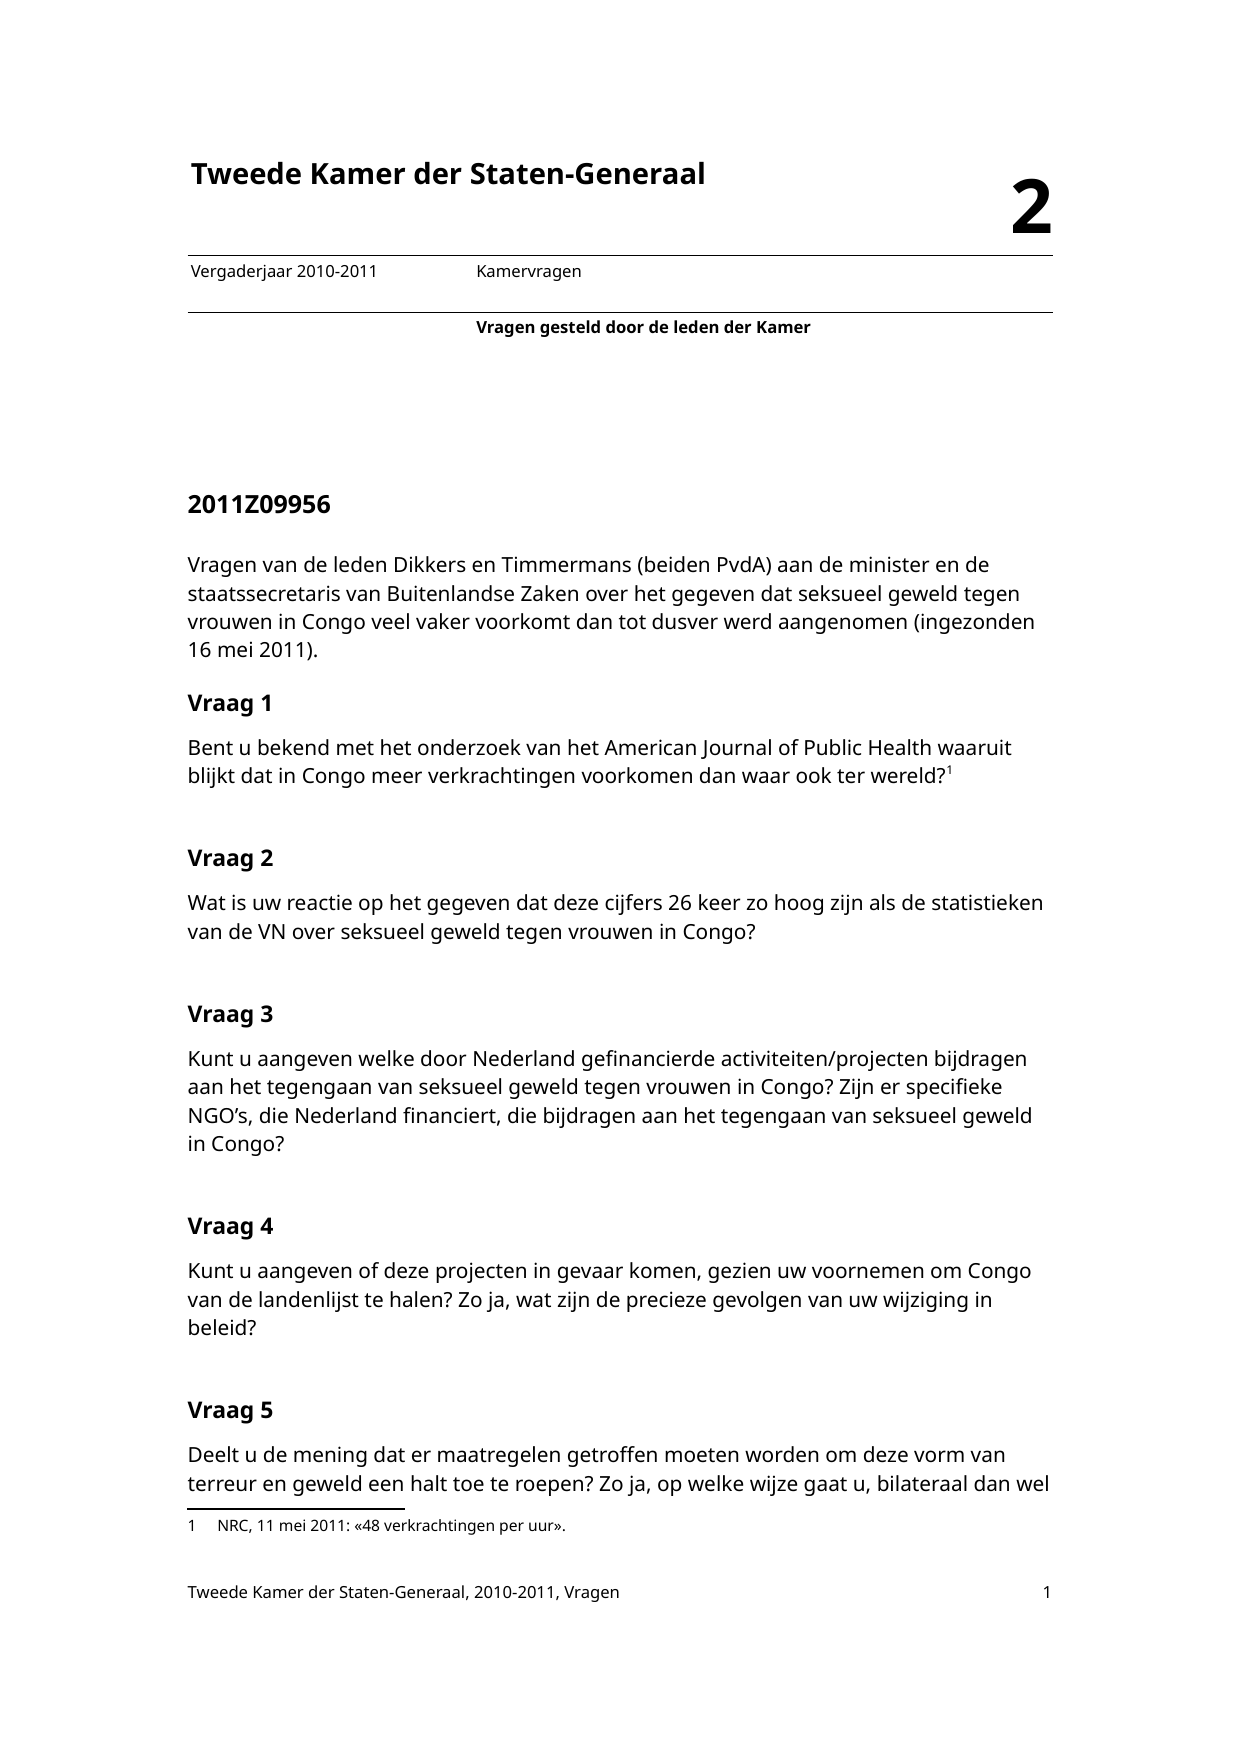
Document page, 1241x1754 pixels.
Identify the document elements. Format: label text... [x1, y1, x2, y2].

text Wat is uw reactie op het gegeven dat deze cijfers 26 keer zo hoog zijn als de statistieken van de VN over seksueel geweld tegen vrouwen in Congo? [187, 888, 1053, 945]
table_header Tweede Kamer der Staten-Generaal [188, 150, 879, 255]
table_cell Kamervragen [473, 256, 1053, 312]
text Deelt u de mening dat er maatregelen getroffen moeten worden om deze vorm van terreur en geweld een halt toe te roepen? Zo ja, op welke wijze gaat u, bilateraal dan wel [187, 1441, 1053, 1497]
subtitle Vraag 5 [187, 1394, 1053, 1426]
table_cell [188, 313, 473, 339]
text Vragen van de leden Dikkers en Timmermans (beiden PvdA) aan de minister en de staatssecretaris van Buitenlandse Zaken over het gegeven dat seksueel geweld tegen vrouwen in Congo veel vaker voorkomt dan tot dusver werd aangenomen (ingezonden 16 mei 2011). [187, 550, 1053, 664]
table_cell Vergaderjaar 2010-2011 [188, 256, 473, 312]
subtitle Vraag 2 [187, 842, 1053, 873]
subtitle Vraag 4 [187, 1210, 1053, 1242]
text Bent u bekend met het onderzoek van het American Journal of Public Health waaruit blijkt dat in Congo meer verkrachtingen voorkomen dan waar ook ter wereld? [187, 733, 1053, 790]
subtitle Vraag 1 [187, 687, 1053, 718]
subtitle Vraag 3 [187, 998, 1053, 1029]
table_cell Vragen gesteld door de leden der Kamer [473, 313, 1053, 339]
text NRC, 11 mei 2011: «48 verkrachtingen per uur». [187, 1508, 1053, 1536]
text Kunt u aangeven of deze projecten in gevaar komen, gezien uw voornemen om Congo van de landenlijst te halen? Zo ja, wat zijn de precieze gevolgen van uw wijziging in beleid? [187, 1257, 1053, 1342]
text Kunt u aangeven welke door Nederland gefinancierde activiteiten/projecten bijdragen aan het tegengaan van seksueel geweld tegen vrouwen in Congo? Zijn er specifieke NGO’s, die Nederland financiert, die bijdragen aan het tegengaan van seksueel geweld in Congo? [187, 1044, 1053, 1158]
text 2011Z09956 [187, 487, 1053, 521]
table_header 2 [880, 150, 1053, 255]
